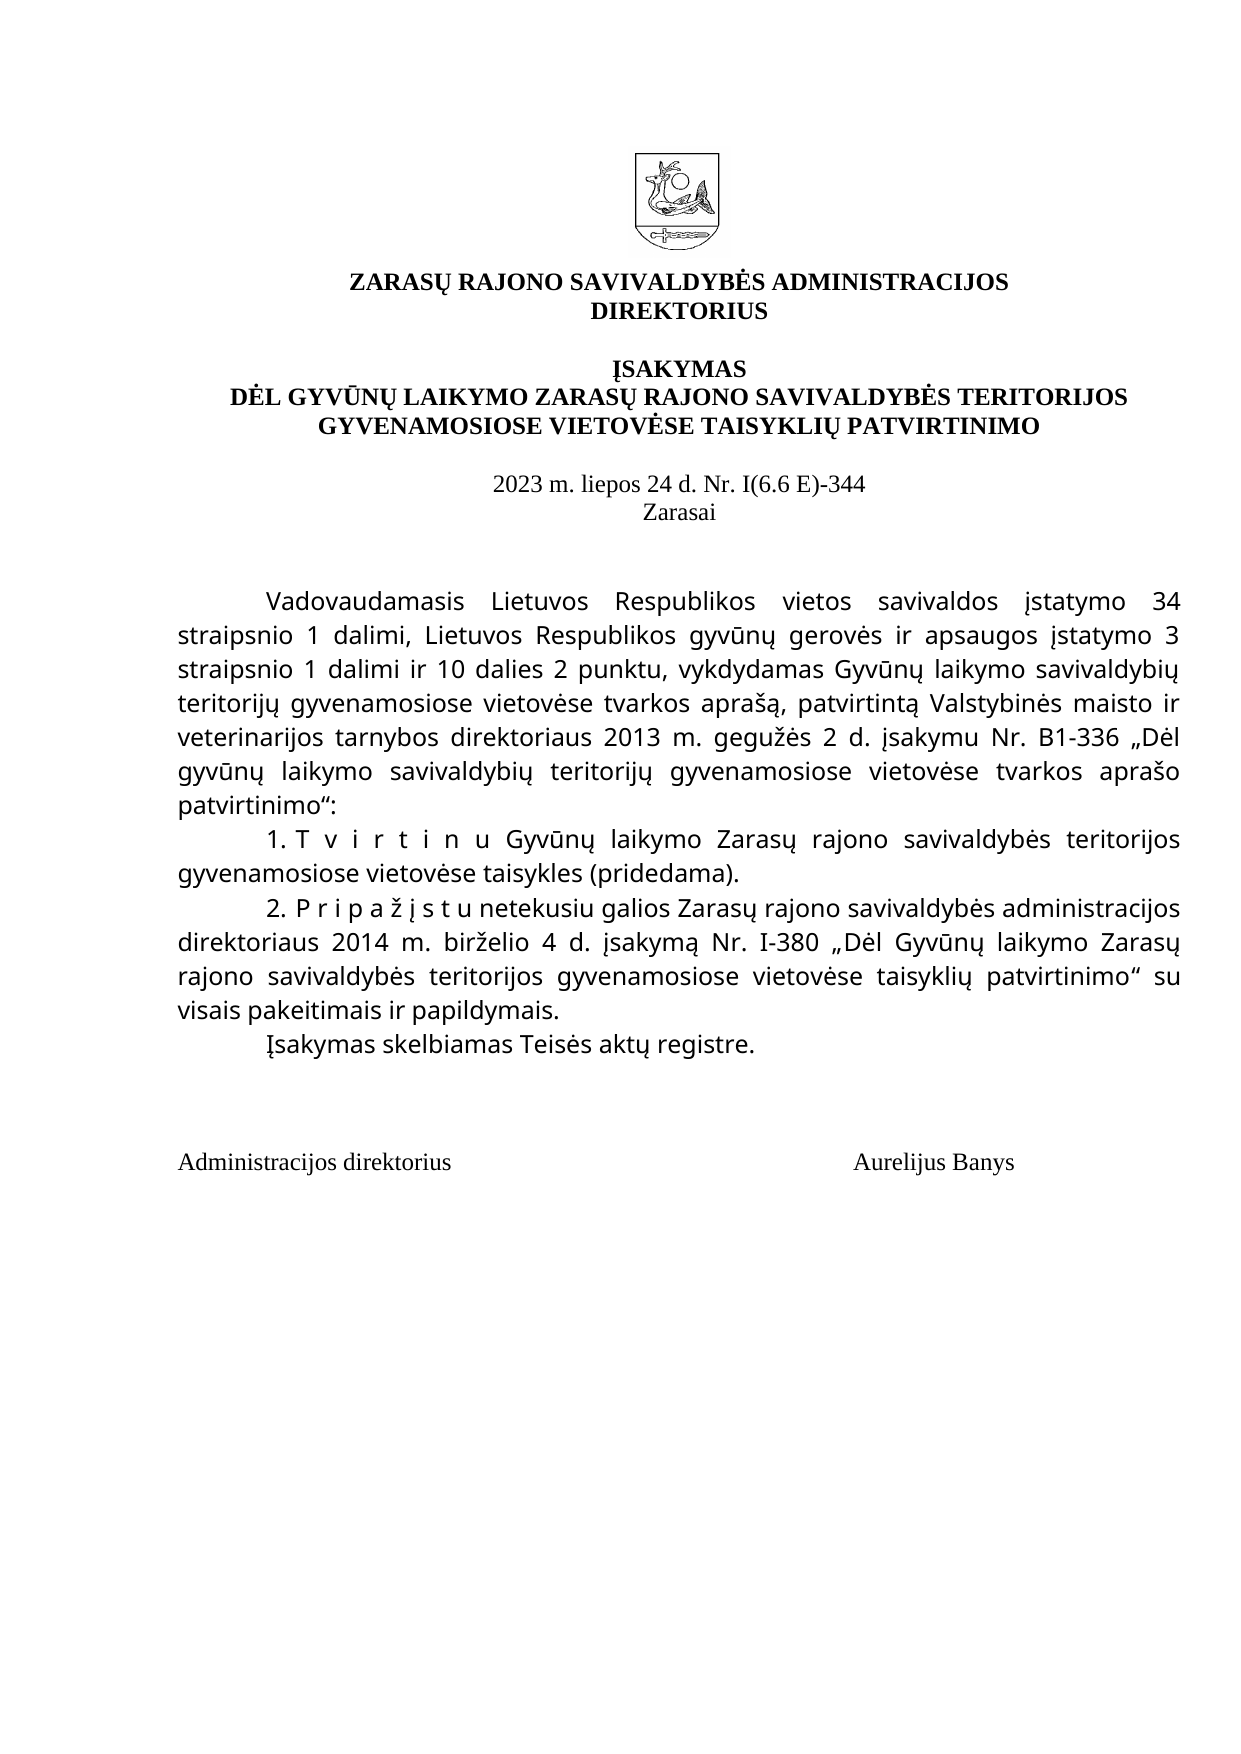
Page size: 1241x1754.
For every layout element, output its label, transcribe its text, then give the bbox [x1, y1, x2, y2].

text Įsakymas skelbiamas Teisės aktų registre. [266, 1026, 1181, 1061]
text direktorius [177, 296, 1181, 325]
text 2023 m. liepos 24 d. Nr. I(6.6 E)-344 [177, 469, 1181, 497]
text Vadovaudamasis Lietuvos Respublikos vietos savivaldos įstatymo 34 straipsnio 1 dalimi, Lietuvos Respublikos gyvūnų gerovės ir apsaugos įstatymo 3 straipsnio 1 dalimi ir 10 dalies 2 punktu, vykdydamas Gyvūnų laikymo savivaldybių teritorijų gyvenamosiose vietovėse tvarkos aprašą, patvirtintą Valstybinės maisto ir veterinarijos tarnybos direktoriaus 2013 m. gegužės 2 d. įsakymu Nr. B1-336 „Dėl gyvūnų laikymo savivaldybių teritorijų gyvenamosiose vietovėse tvarkos aprašo patvirtinimo“: [177, 584, 1181, 822]
text DĖL GYVŪNŲ LAIKYMO ZARASŲ rajono SAVIVALDYBĖS TERITORIJOS gyvenamosiose vietovėse taisyklių patvirtinimo [177, 382, 1181, 440]
text Zarasų rajono savivaldybėS ADMINISTRACIJos [177, 267, 1181, 296]
text 1. T v i r t i n u Gyvūnų laikymo Zarasų rajono savivaldybės teritorijos gyvenamosiose vietovėse taisykles (pridedama). [177, 822, 1181, 890]
text Administracijos direktorius Aurelijus Banys [177, 1147, 1181, 1176]
text 2. P r i p a ž į s t u netekusiu galios Zarasų rajono savivaldybės administracijos direktoriaus 2014 m. birželio 4 d. įsakymą Nr. I-380 „Dėl Gyvūnų laikymo Zarasų rajono savivaldybės teritorijos gyvenamosiose vietovėse taisyklių patvirtinimo“ su visais pakeitimais ir papildymais. [177, 890, 1181, 1026]
subtitle Zarasai [177, 497, 1181, 526]
text ĮSAKYMAS [177, 354, 1181, 382]
